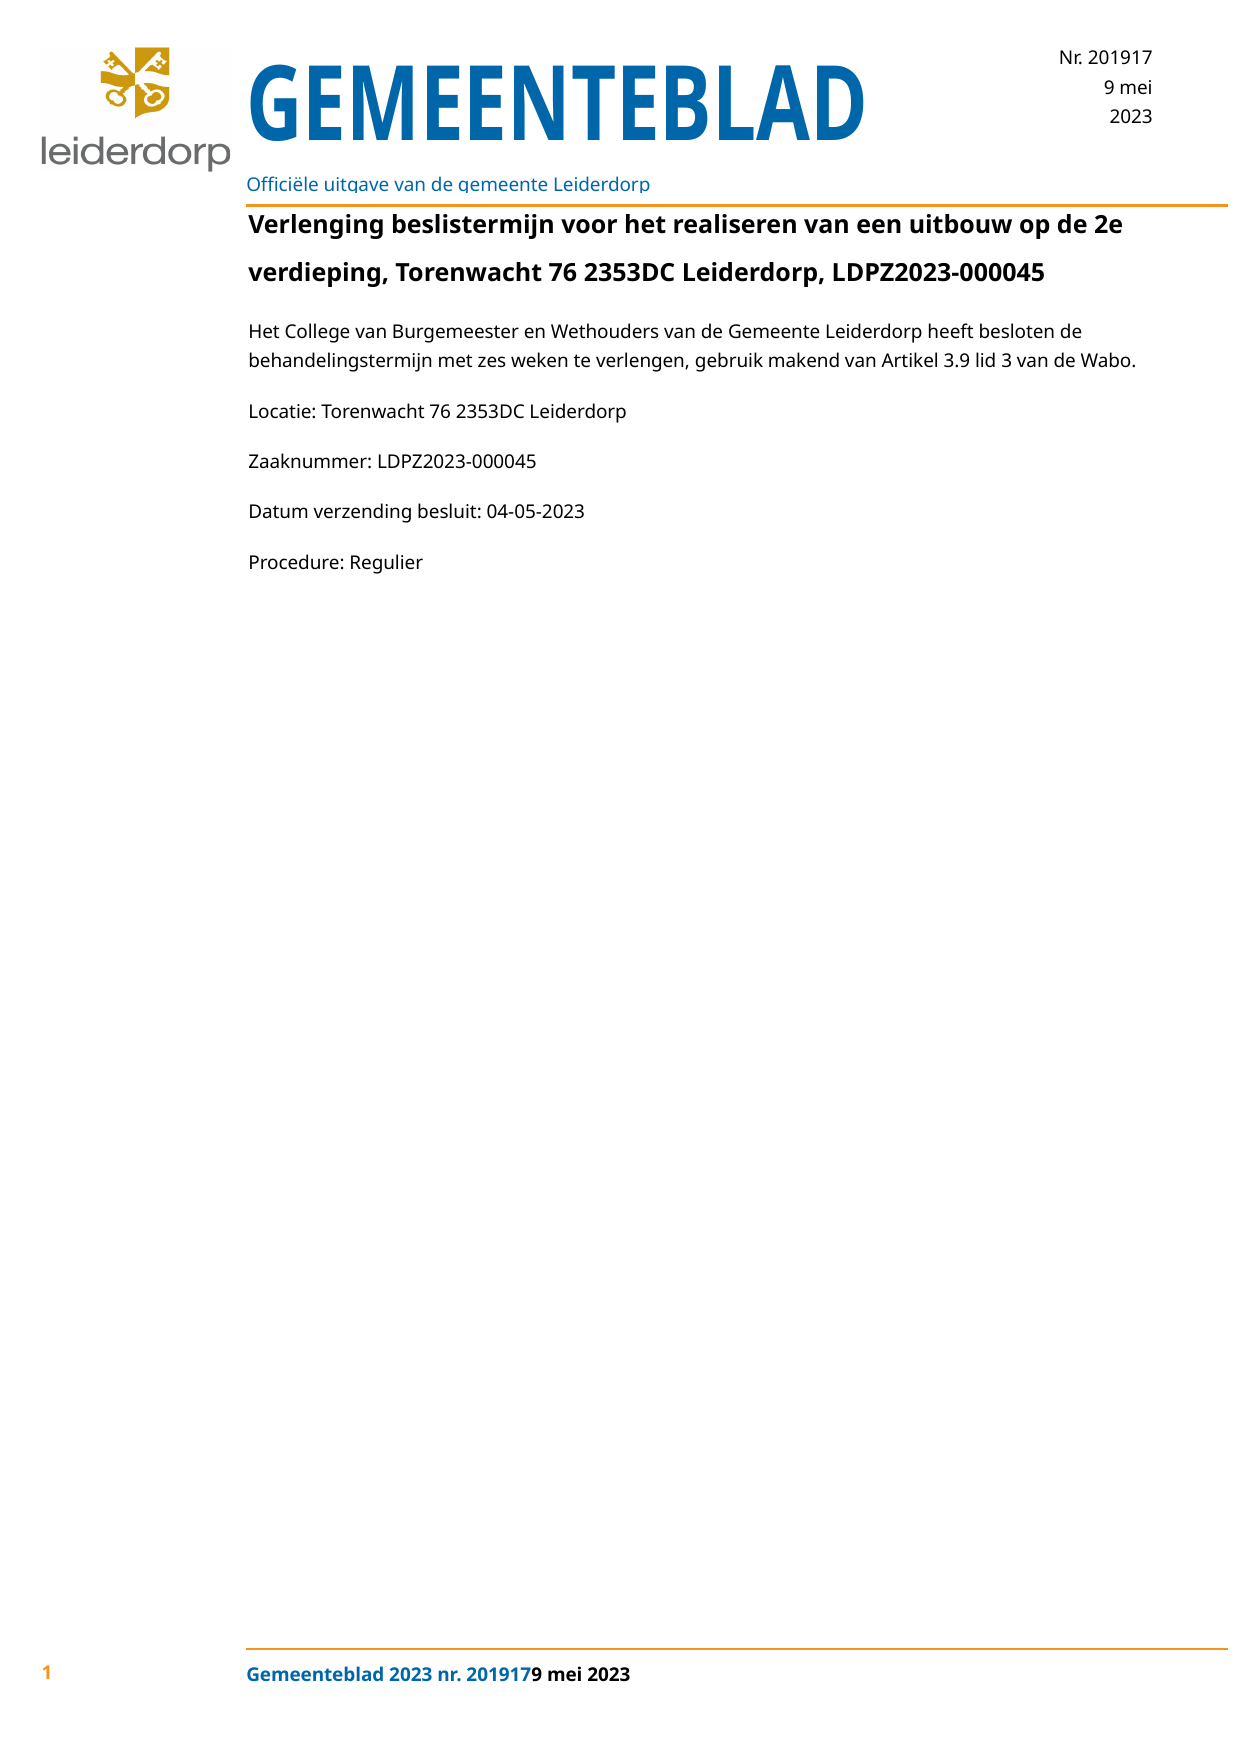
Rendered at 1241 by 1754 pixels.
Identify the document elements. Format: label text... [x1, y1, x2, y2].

text Datum verzending besluit: 04-05-2023 [248, 499, 1152, 524]
text Locatie: Torenwacht 76 2353DC Leiderdorp [248, 398, 1152, 424]
text Het College van Burgemeester en Wethouders van de Gemeente Leiderdorp heeft besloten de behandelingstermijn met zes weken te verlengen, gebruik makend van Artikel 3.9 lid 3 van de Wabo. [248, 318, 1152, 373]
text Procedure: Regulier [248, 549, 1152, 575]
text Zaaknummer: LDPZ2023-000045 [248, 448, 1152, 474]
picture [41, 47, 231, 172]
text Verlenging beslistermijn voor het realiseren van een uitbouw op de 2e verdieping, Torenwacht 76 2353DC Leiderdorp, LDPZ2023-000045 [248, 207, 1152, 288]
